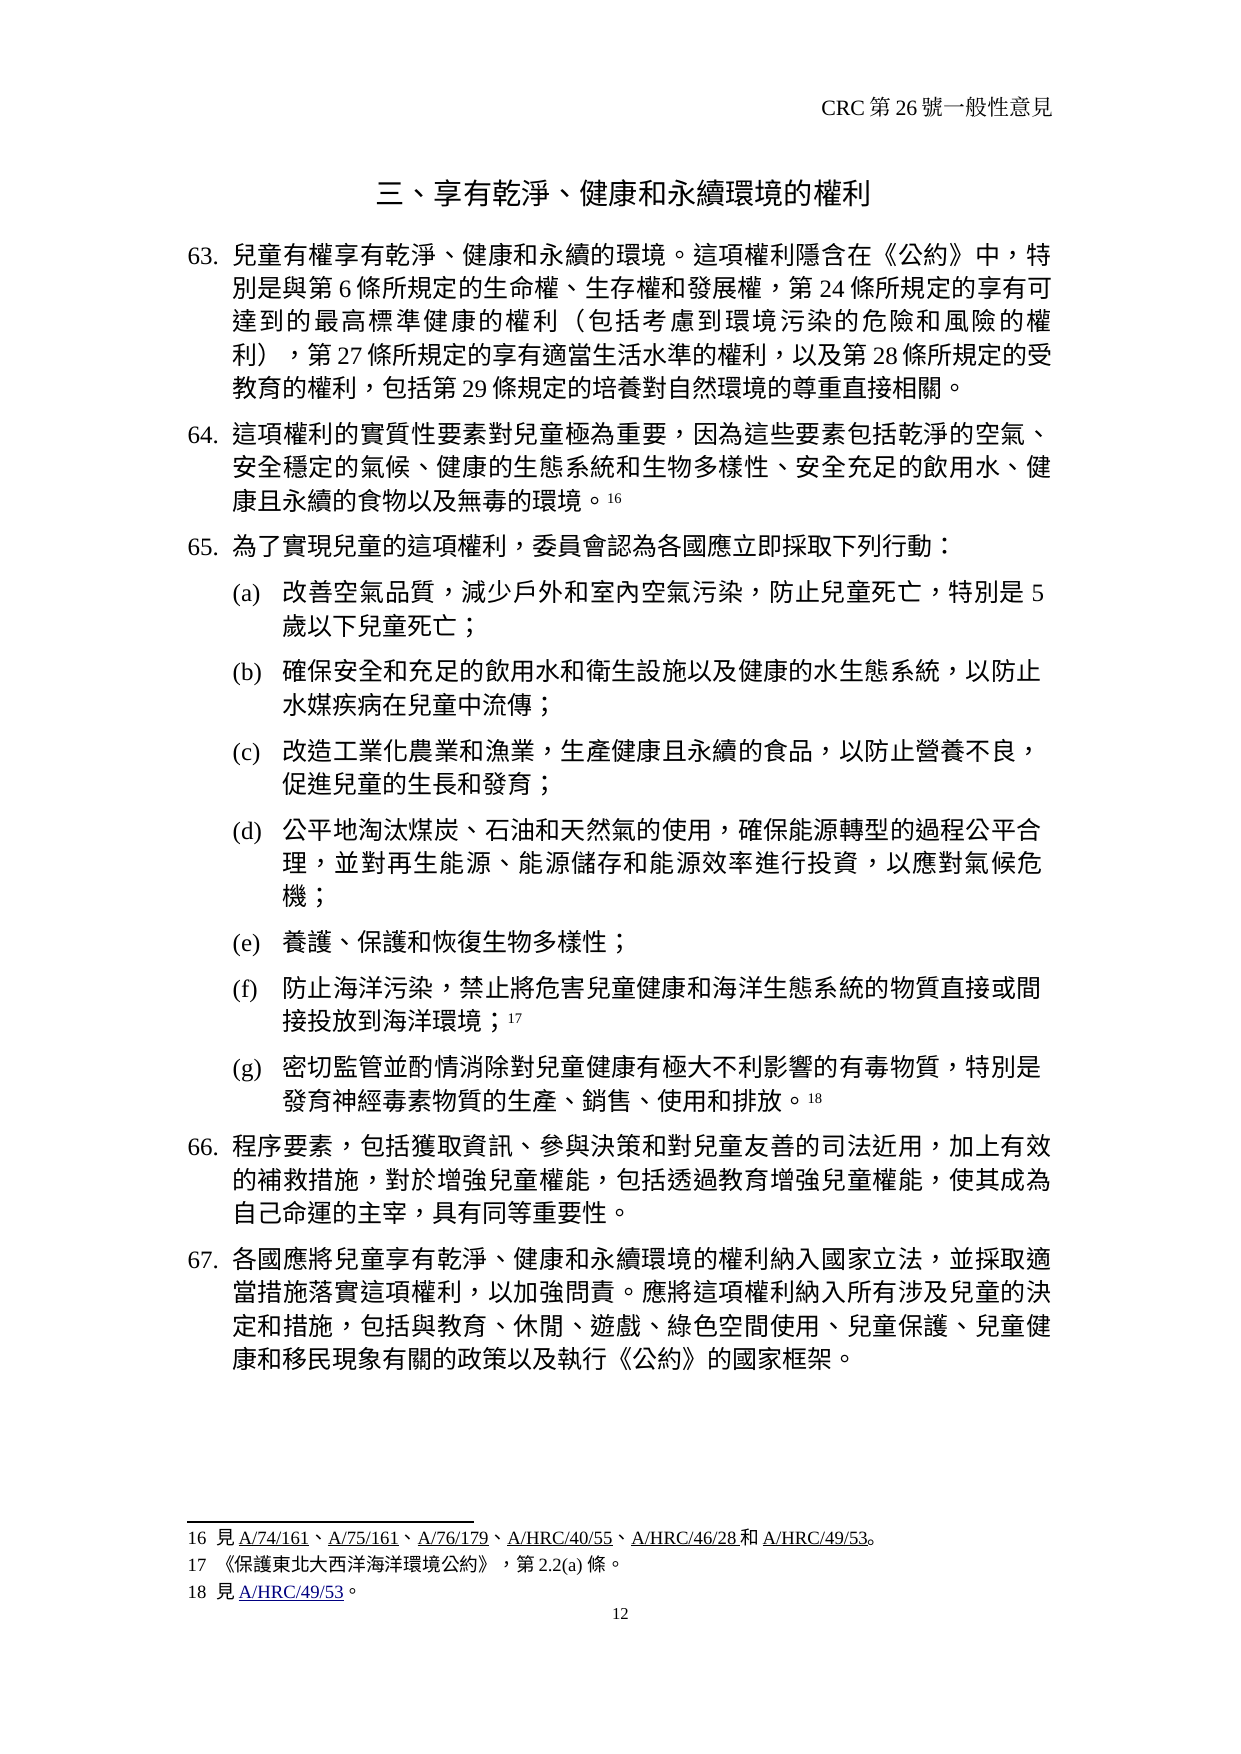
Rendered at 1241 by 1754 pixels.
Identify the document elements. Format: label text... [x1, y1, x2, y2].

text (b) 確保安全和充足的飲用水和衛生設施以及健康的水生態系統，以防止水媒疾病在兒童中流傳； [232, 654, 1044, 721]
text (f) 防止海洋污染，禁止將危害兒童健康和海洋生態系統的物質直接或間接投放到海洋環境； [232, 971, 1044, 1037]
text (c) 改造工業化農業和漁業，生產健康且永續的食品，以防止營養不良，促進兒童的生長和發育； [232, 733, 1044, 800]
text 65. 為了實現兒童的這項權利，委員會認為各國應立即採取下列行動： [187, 529, 1053, 562]
text 見A/74/161、A/75/161、A/76/179、A/HRC/40/55、A/HRC/46/28和A/HRC/49/53。 [187, 1522, 1053, 1549]
text 見A/HRC/49/53。 [187, 1577, 1053, 1604]
text 《保護東北大西洋海洋環境公約》，第2.2(a) 條。 [187, 1549, 1053, 1577]
text 66. 程序要素，包括獲取資訊、參與決策和對兒童友善的司法近用，加上有效的補救措施，對於增強兒童權能，包括透過教育增強兒童權能，使其成為自己命運的主宰，具有同等重要性。 [187, 1129, 1053, 1229]
text 67. 各國應將兒童享有乾淨、健康和永續環境的權利納入國家立法，並採取適當措施落實這項權利，以加強問責。應將這項權利納入所有涉及兒童的決定和措施，包括與教育、休閒、遊戲、綠色空間使用、兒童保護、兒童健康和移民現象有關的政策以及執行《公約》的國家框架。 [187, 1242, 1053, 1375]
text (a) 改善空氣品質，減少戶外和室內空氣污染，防止兒童死亡，特別是5歲以下兒童死亡； [232, 575, 1044, 642]
text (g) 密切監管並酌情消除對兒童健康有極大不利影響的有毒物質，特別是發育神經毒素物質的生產、銷售、使用和排放。 [232, 1050, 1044, 1117]
text 63. 兒童有權享有乾淨、健康和永續的環境。這項權利隱含在《公約》中，特別是與第6條所規定的生命權、生存權和發展權，第24條所規定的享有可達到的最高標準健康的權利（包括考慮到環境污染的危險和風險的權利），第27條所規定的享有適當生活水準的權利，以及第28條所規定的受教育的權利，包括第29條規定的培養對自然環境的尊重直接相關。 [187, 237, 1053, 404]
text (d) 公平地淘汰煤炭、石油和天然氣的使用，確保能源轉型的過程公平合理，並對再生能源、能源儲存和能源效率進行投資，以應對氣候危機； [232, 812, 1044, 912]
text (e) 養護、保護和恢復生物多樣性； [232, 925, 1044, 958]
text 64. 這項權利的實質性要素對兒童極為重要，因為這些要素包括乾淨的空氣、安全穩定的氣候、健康的生態系統和生物多樣性、安全充足的飲用水、健康且永續的食物以及無毒的環境。 [187, 417, 1053, 517]
subtitle 三、 享有乾淨、健康和永續環境的權利 [187, 150, 1059, 212]
